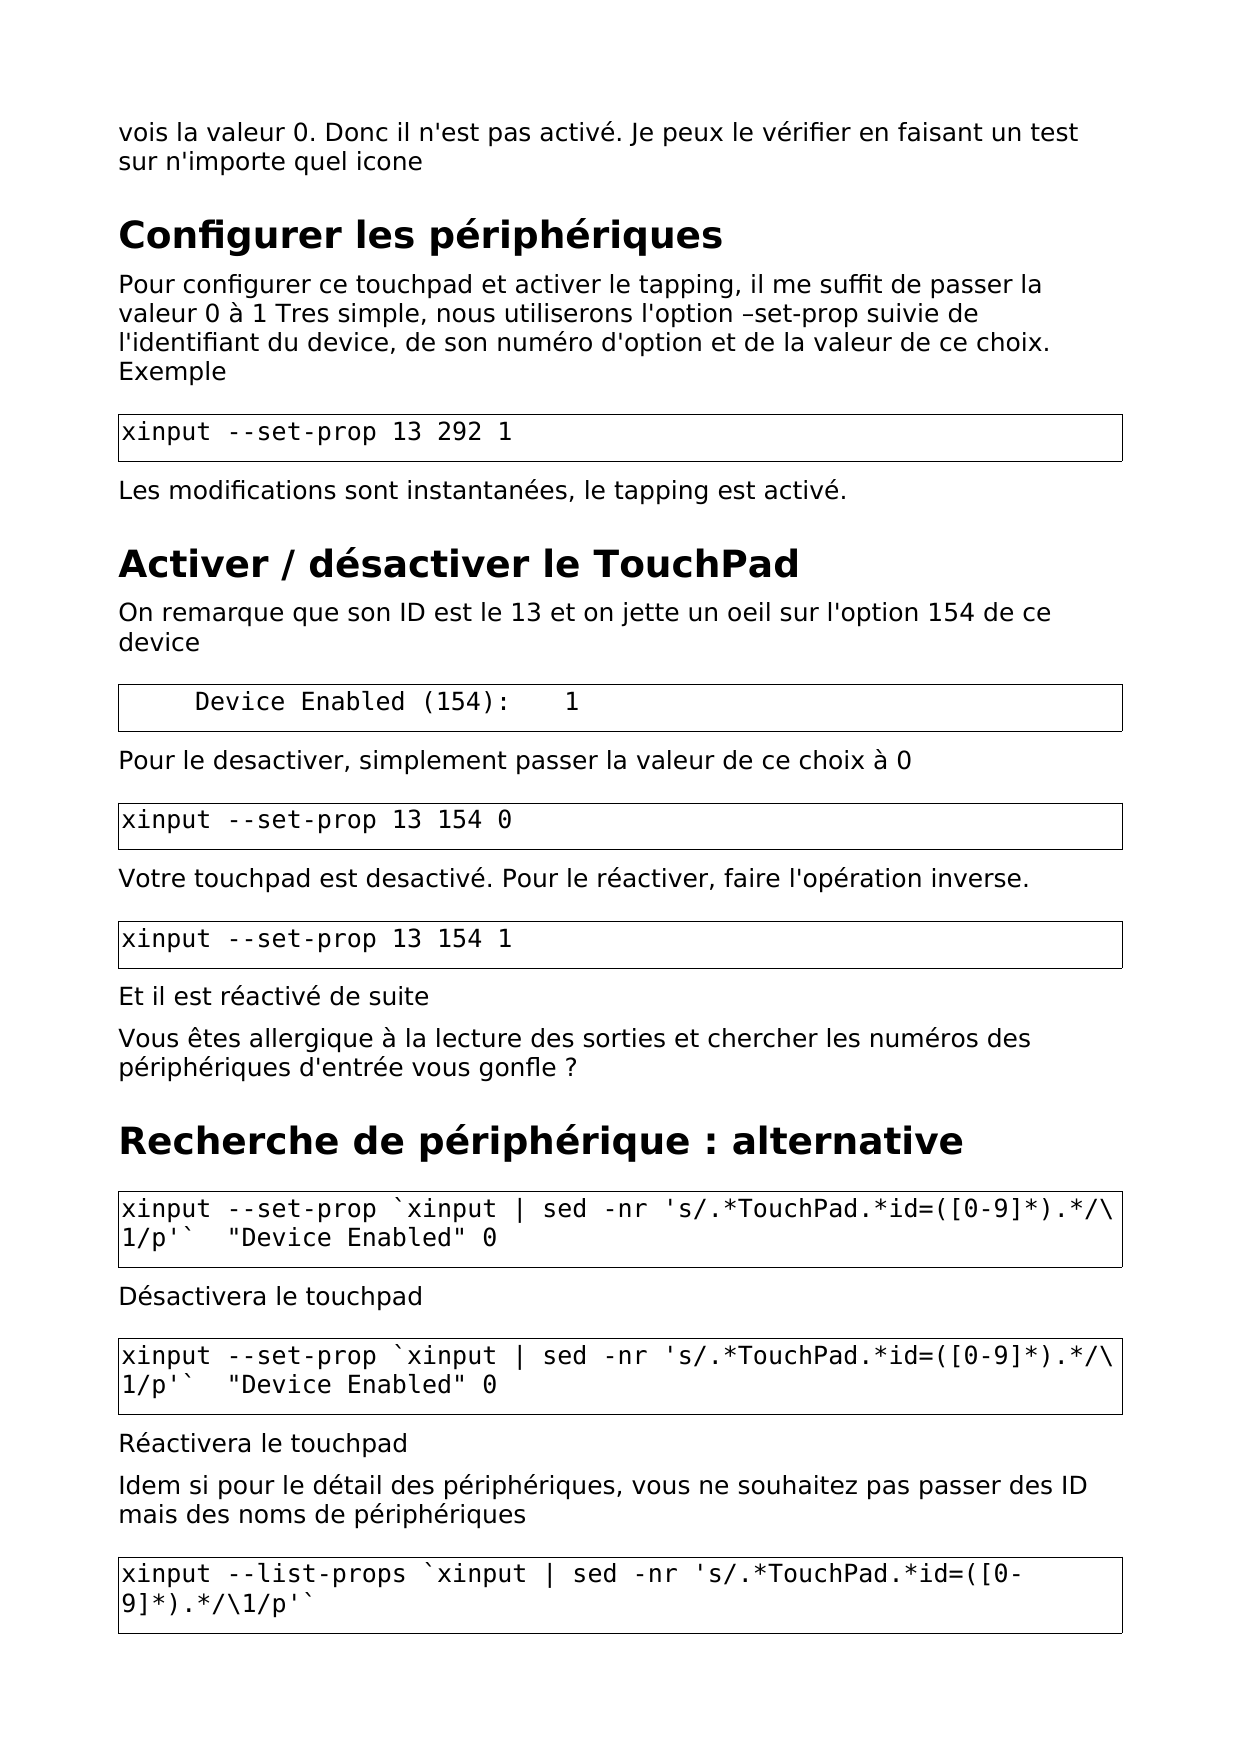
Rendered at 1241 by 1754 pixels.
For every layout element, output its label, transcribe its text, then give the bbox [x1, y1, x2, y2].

text Pour le desactiver, simplement passer la valeur de ce choix à 0 [118, 746, 1122, 775]
table_header Device Enabled (154): 1 [119, 685, 1122, 731]
text Idem si pour le détail des périphériques, vous ne souhaitez pas passer des ID mais des noms de périphériques [118, 1471, 1122, 1529]
text Désactivera le touchpad [118, 1282, 1122, 1311]
table_header xinput --set-prop 13 292 1 [119, 415, 1122, 461]
subtitle Activer / désactiver le TouchPad [118, 542, 1122, 586]
text Vous êtes allergique à la lecture des sorties et chercher les numéros des périphériques d'entrée vous gonfle ? [118, 1024, 1122, 1082]
text On remarque que son ID est le 13 et on jette un oeil sur l'option 154 de ce device [118, 599, 1122, 657]
text Les modifications sont instantanées, le tapping est activé. [118, 476, 1122, 505]
table_header xinput --set-prop `xinput | sed -nr 's/.*TouchPad.*id=([0-9]*).*/\1/p'` "Device Enabled" 0 [119, 1339, 1122, 1414]
subtitle Configurer les périphériques [118, 214, 1122, 258]
table_header xinput --set-prop `xinput | sed -nr 's/.*TouchPad.*id=([0-9]*).*/\1/p'` "Device Enabled" 0 [119, 1192, 1122, 1267]
table_header xinput --list-props `xinput | sed -nr 's/.*TouchPad.*id=([0-9]*).*/\1/p'` [119, 1558, 1122, 1633]
text Réactivera le touchpad [118, 1429, 1122, 1458]
text vois la valeur 0. Donc il n'est pas activé. Je peux le vérifier en faisant un test sur n'importe quel icone [118, 118, 1122, 176]
text Et il est réactivé de suite [118, 982, 1122, 1012]
table_header xinput --set-prop 13 154 1 [119, 922, 1122, 968]
text Pour configurer ce touchpad et activer le tapping, il me suffit de passer la valeur 0 à 1 Tres simple, nous utiliserons l'option –set-prop suivie de l'identifiant du device, de son numéro d'option et de la valeur de ce choix. Exemple [118, 270, 1122, 387]
text Votre touchpad est desactivé. Pour le réactiver, faire l'opération inverse. [118, 864, 1122, 893]
table_header xinput --set-prop 13 154 0 [119, 804, 1122, 849]
subtitle Recherche de périphérique : alternative [118, 1120, 1122, 1164]
